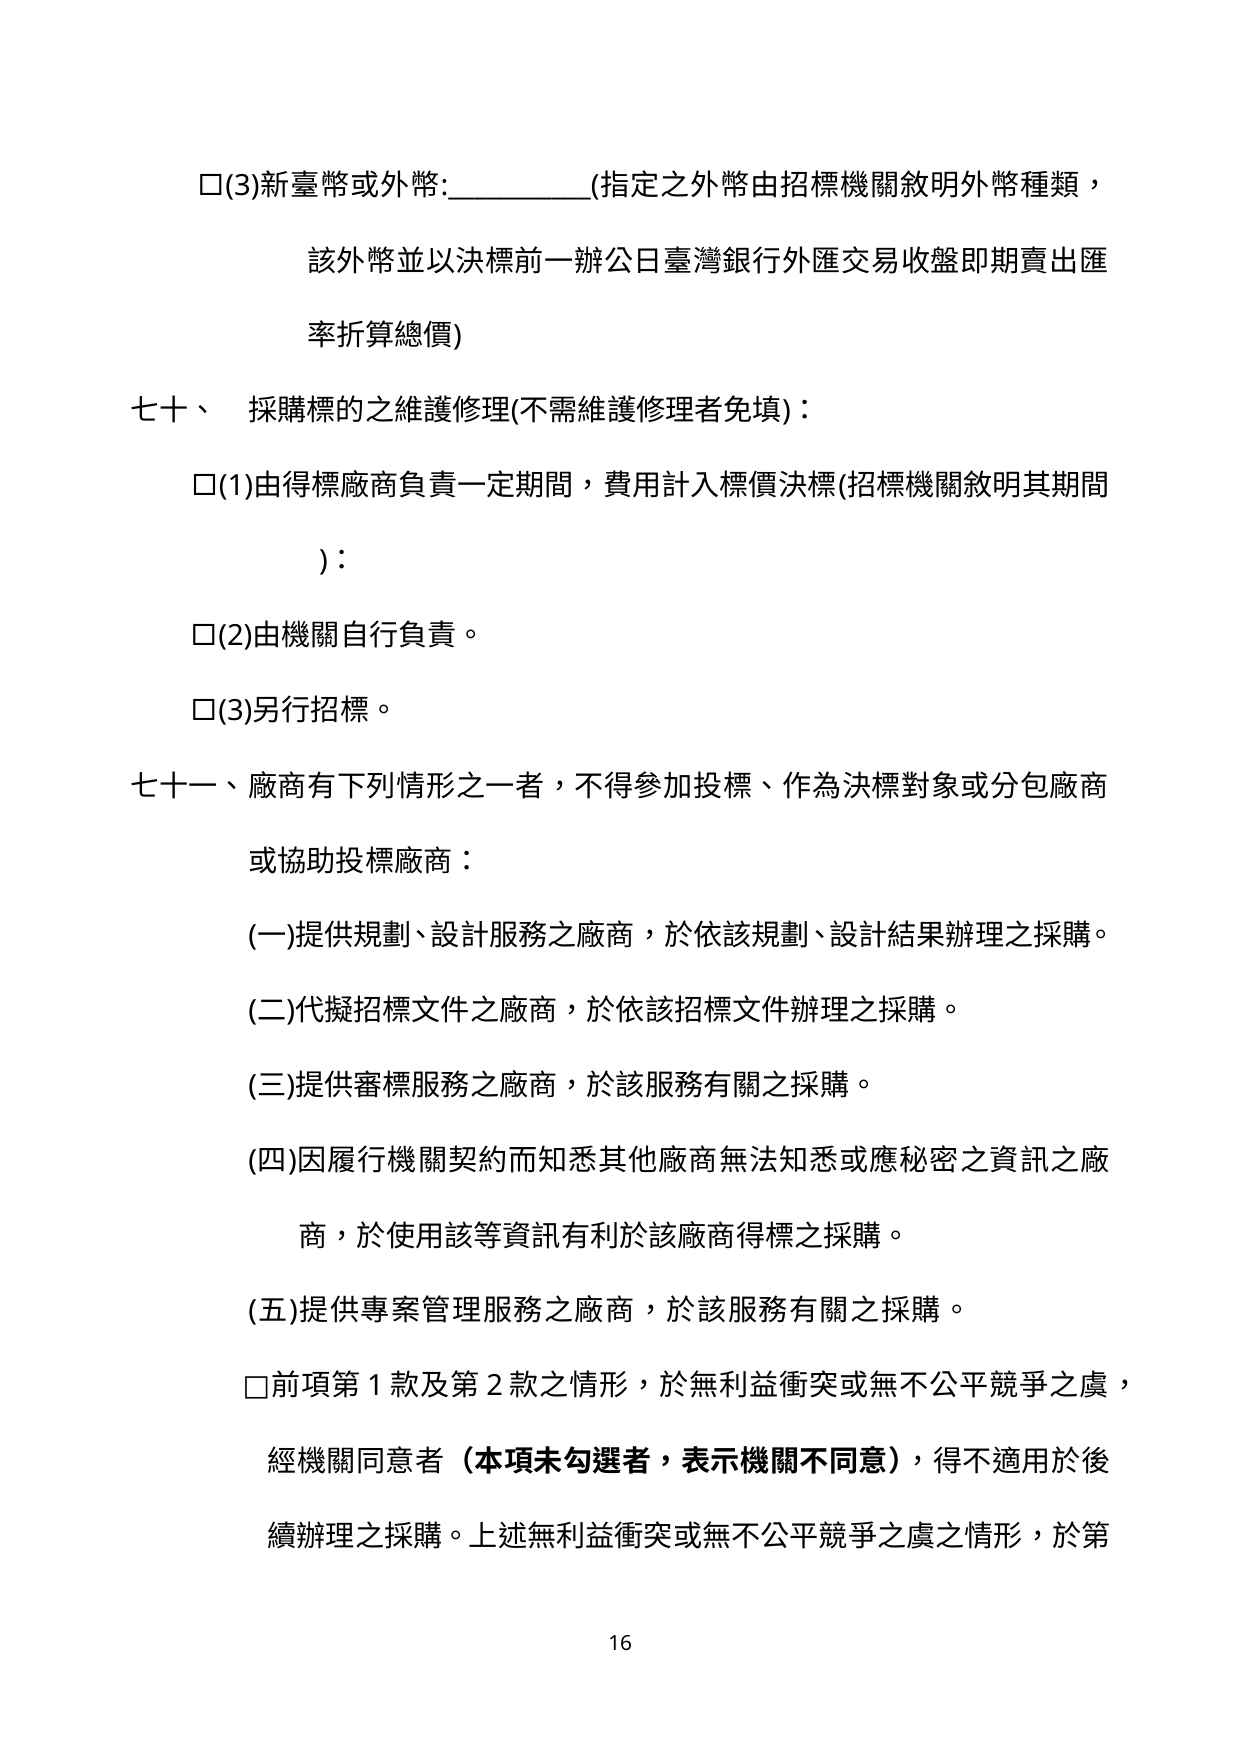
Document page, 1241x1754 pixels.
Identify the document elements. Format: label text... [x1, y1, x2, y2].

text (五)提供專案管理服務之廠商，於該服務有關之採購。 [248, 1271, 1110, 1346]
text □前項第1款及第2款之情形，於無利益衝突或無不公平競爭之虞，經機關同意者（本項未勾選者，表示機關不同意），得不適用於後續辦理之採購。上述無利益衝突或無不公平競爭之虞之情形，於第1款指前階段規劃或設計服務之成果一併於招標文件公開，且經機關認為參與前階段作業之廠商無競爭優勢者。 [242, 1346, 1110, 1571]
text (四)因履行機關契約而知悉其他廠商無法知悉或應秘密之資訊之廠商，於使用該等資訊有利於該廠商得標之採購。 [248, 1121, 1110, 1271]
text (2)由機關自行負責。 [130, 596, 1110, 671]
text (二)代擬招標文件之廠商，於依該招標文件辦理之採購。 [248, 971, 1110, 1046]
text (3)另行招標。 [130, 671, 1110, 746]
list 採購標的之維護修理(不需維護修理者免填)： [130, 371, 1110, 446]
text (一)提供規劃、設計服務之廠商，於依該規劃、設計結果辦理之採購。 [248, 896, 1110, 971]
text (1)由得標廠商負責一定期間，費用計入標價決標(招標機關敘明其期間)： [130, 446, 1110, 596]
text (3)新臺幣或外幣:___________(指定之外幣由招標機關敘明外幣種類，該外幣並以決標前一辦公日臺灣銀行外匯交易收盤即期賣出匯率折算總價) [130, 146, 1110, 371]
text (三)提供審標服務之廠商，於該服務有關之採購。 [248, 1046, 1110, 1121]
list 廠商有下列情形之一者，不得參加投標、作為決標對象或分包廠商或協助投標廠商： [130, 746, 1110, 896]
